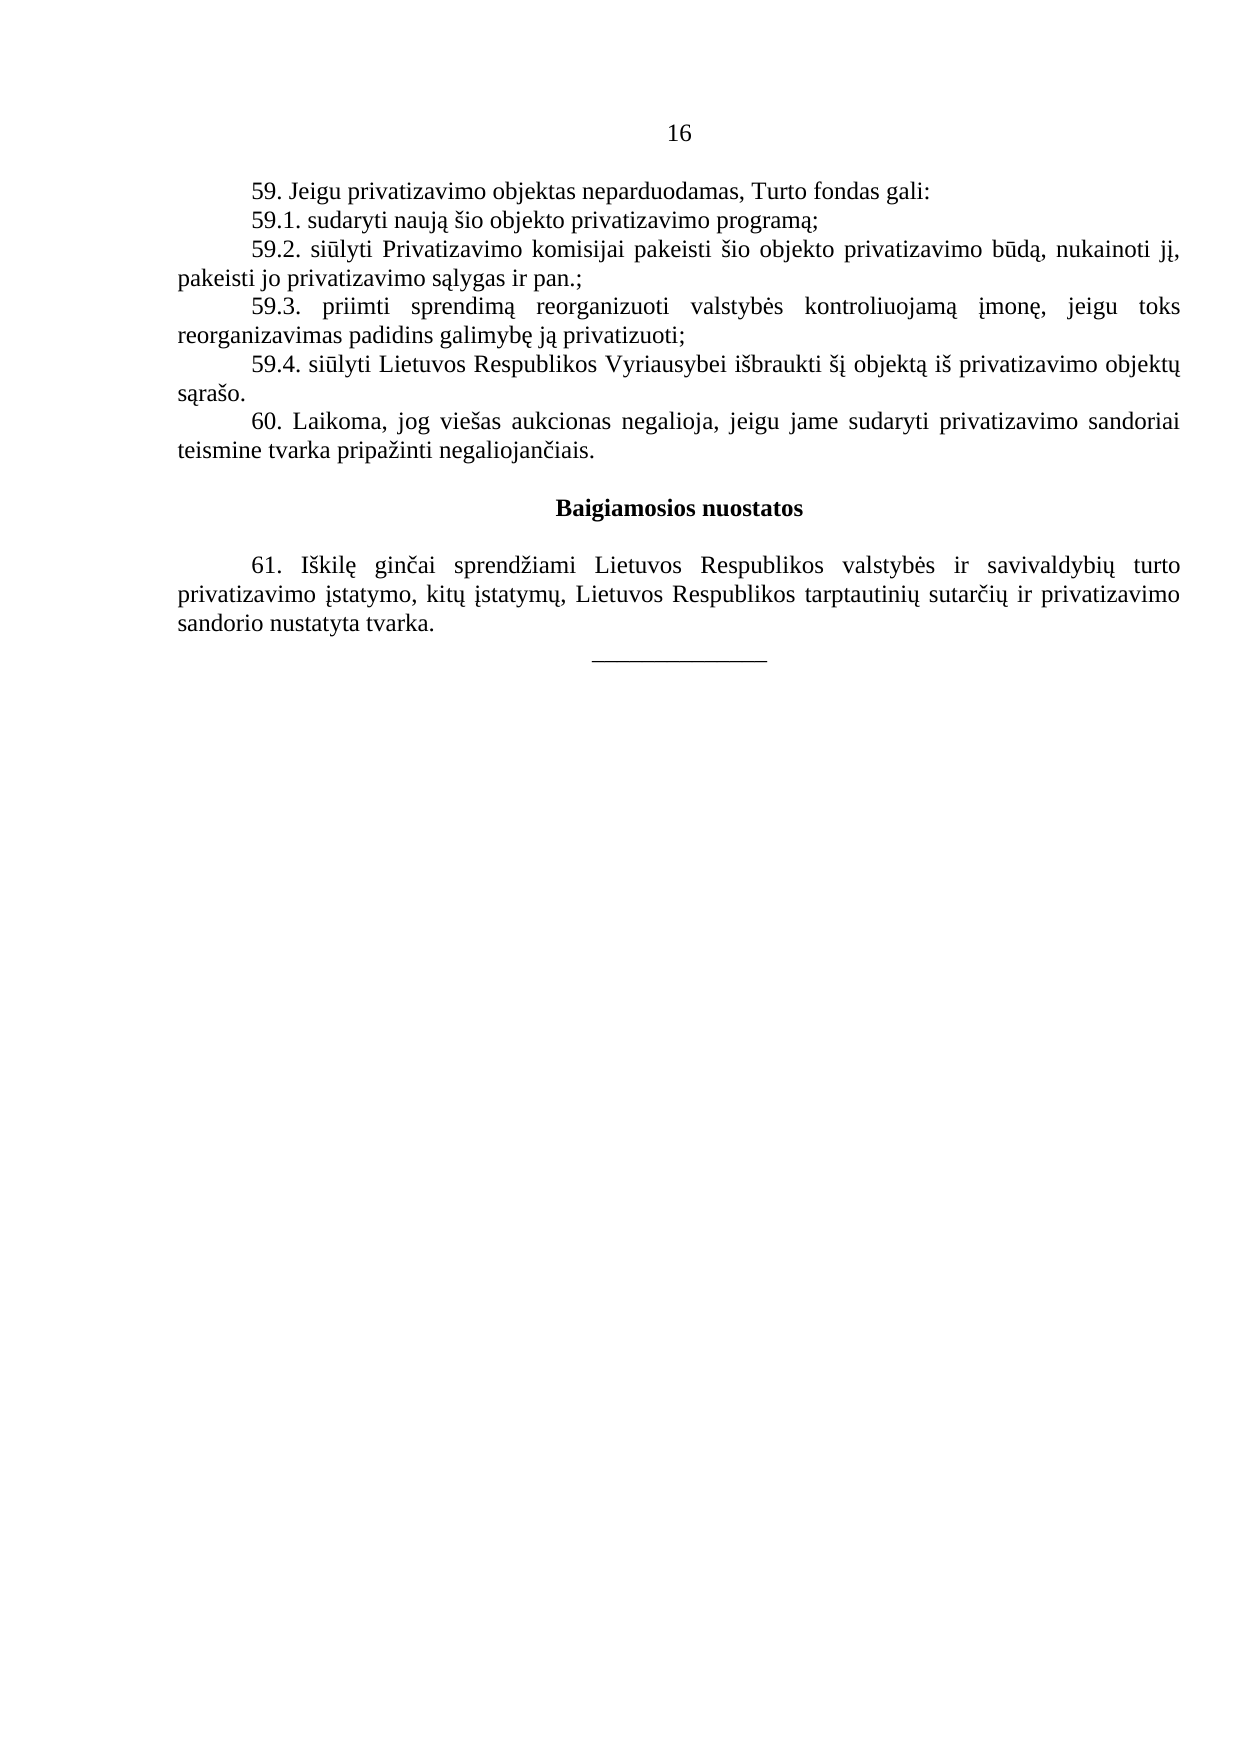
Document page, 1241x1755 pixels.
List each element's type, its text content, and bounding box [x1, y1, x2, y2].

text ______________ [177, 636, 1181, 665]
text 59.1. sudaryti naują šio objekto privatizavimo programą; [177, 205, 1181, 234]
text 60. Laikoma, jog viešas aukcionas negalioja, jeigu jame sudaryti privatizavimo sandoriai teismine tvarka pripažinti negaliojančiais. [177, 406, 1181, 464]
text 59. Jeigu privatizavimo objektas neparduodamas, Turto fondas gali: [177, 176, 1181, 205]
text 59.4. siūlyti Lietuvos Respublikos Vyriausybei išbraukti šį objektą iš privatizavimo objektų sąrašo. [177, 349, 1181, 406]
text Baigiamosios nuostatos [177, 493, 1181, 521]
text 59.2. siūlyti Privatizavimo komisijai pakeisti šio objekto privatizavimo būdą, nukainoti jį, pakeisti jo privatizavimo sąlygas ir pan.; [177, 234, 1181, 291]
text 59.3. priimti sprendimą reorganizuoti valstybės kontroliuojamą įmonę, jeigu toks reorganizavimas padidins galimybę ją privatizuoti; [177, 291, 1181, 349]
text 61. Iškilę ginčai sprendžiami Lietuvos Respublikos valstybės ir savivaldybių turto privatizavimo įstatymo, kitų įstatymų, Lietuvos Respublikos tarptautinių sutarčių ir privatizavimo sandorio nustatyta tvarka. [177, 550, 1181, 636]
